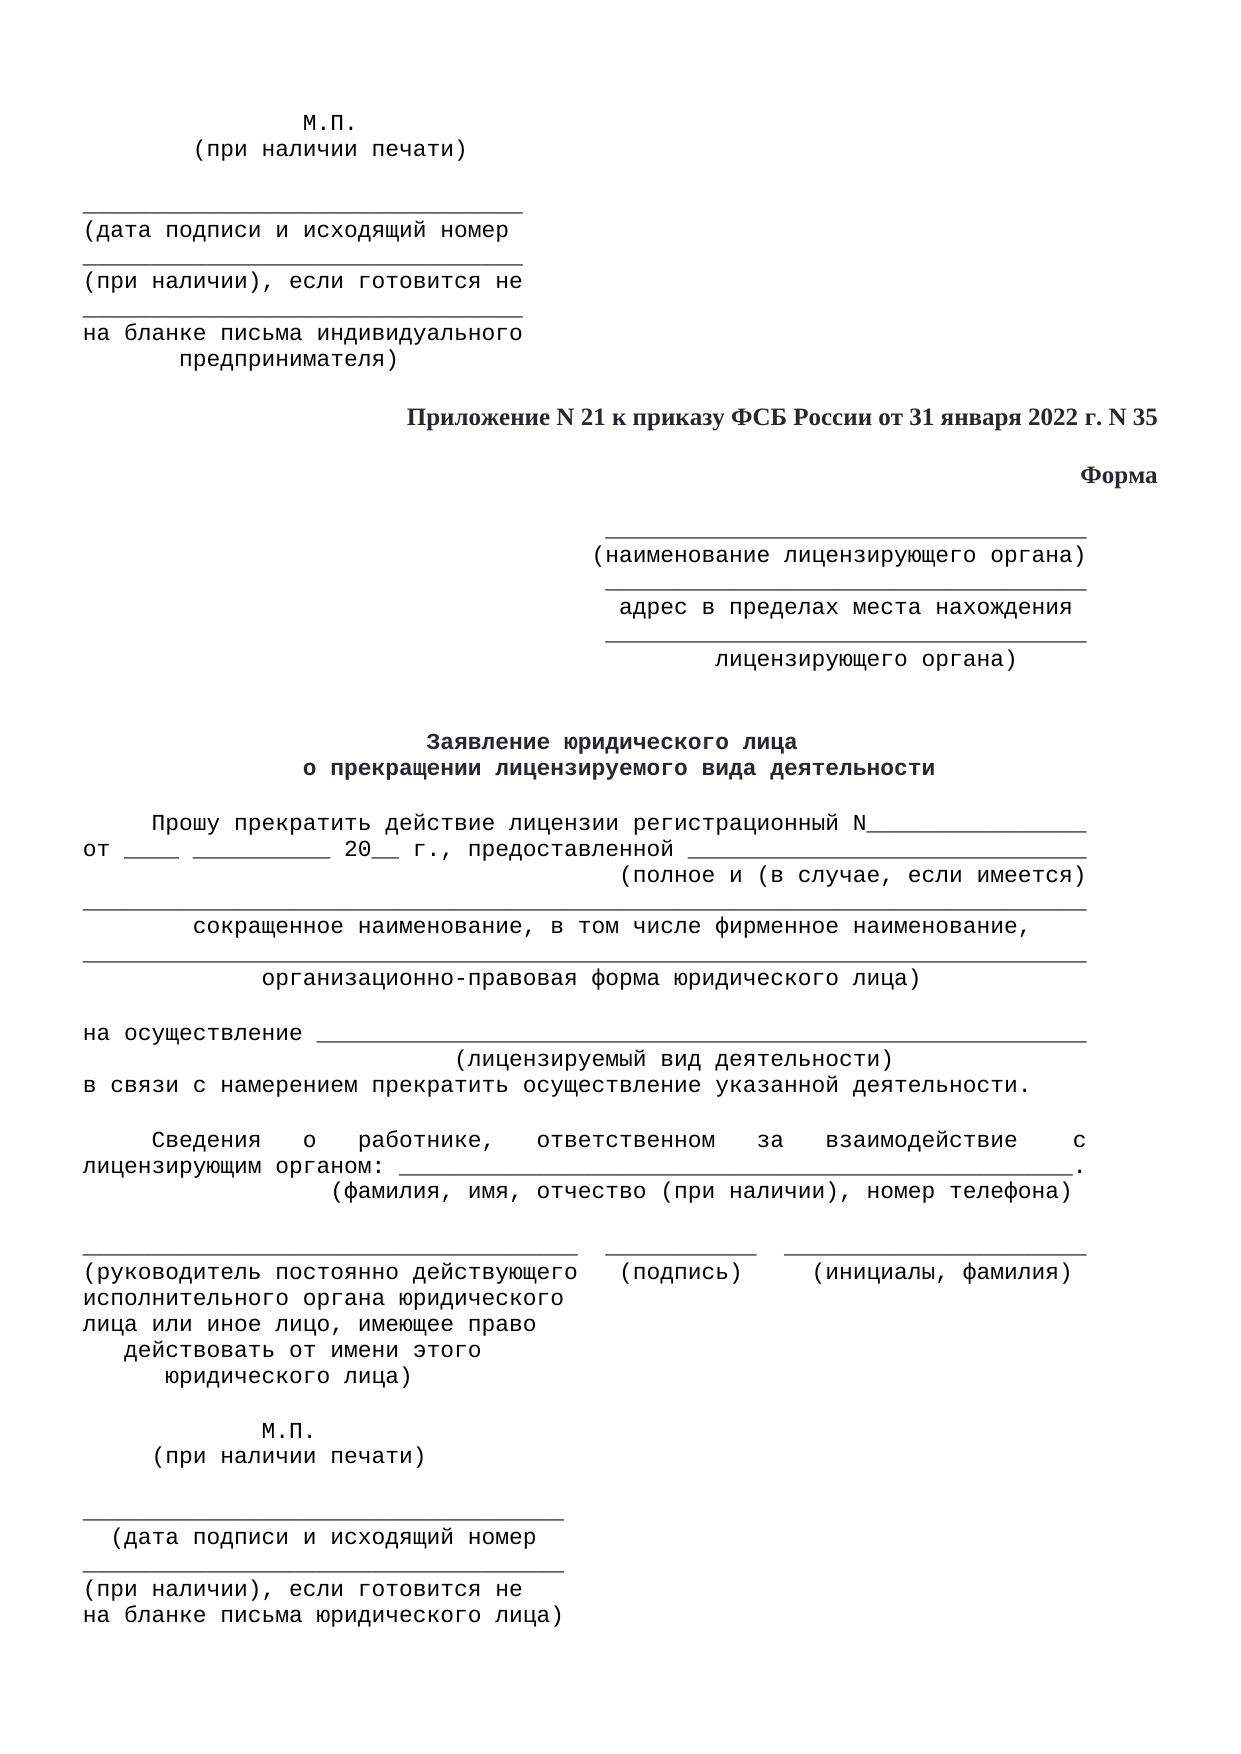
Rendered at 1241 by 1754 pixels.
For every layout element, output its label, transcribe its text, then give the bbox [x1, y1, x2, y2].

text сокращенное наименование, в том числе фирменное наименование, [83, 915, 1157, 941]
text ____________________________________ ___________ ______________________ [83, 1234, 1157, 1261]
text (наименование лицензирующего органа) [83, 543, 1157, 569]
text ___________________________________ [83, 517, 1157, 543]
text (дата подписи и исходящий номер [83, 218, 1157, 244]
text действовать от имени этого [83, 1338, 1157, 1364]
text (полное и (в случае, если имеется) [83, 863, 1157, 889]
text (при наличии печати) [83, 1445, 1157, 1471]
text (руководитель постоянно действующего (подпись) (инициалы, фамилия) [83, 1261, 1157, 1286]
text _________________________________________________________________________ [83, 941, 1157, 967]
text в связи с намерением прекратить осуществление указанной деятельности. [83, 1073, 1157, 1099]
text от ____ __________ 20__ г., предоставленной _____________________________ [83, 837, 1157, 863]
text лицензирующего органа) [83, 647, 1157, 673]
text Сведения о работнике, ответственном за взаимодействие с [83, 1128, 1157, 1154]
text ___________________________________ [83, 1551, 1157, 1577]
text юридического лица) [83, 1364, 1157, 1390]
text М.П. [83, 1419, 1157, 1445]
text ________________________________ [83, 296, 1157, 322]
text Форма [83, 460, 1157, 489]
text Приложение N 21 к приказу ФСБ России от 31 января 2022 г. N 35 [83, 402, 1157, 431]
text ___________________________________ [83, 621, 1157, 647]
text о прекращении лицензируемого вида деятельности [83, 756, 1157, 782]
text на бланке письма юридического лица) [83, 1603, 1157, 1629]
text адрес в пределах места нахождения [83, 595, 1157, 621]
text на бланке письма индивидуального [83, 322, 1157, 348]
text ________________________________ [83, 192, 1157, 218]
text (лицензируемый вид деятельности) [83, 1047, 1157, 1073]
text ___________________________________ [83, 569, 1157, 595]
text предпринимателя) [83, 348, 1157, 374]
text на осуществление ________________________________________________________ [83, 1021, 1157, 1047]
text (при наличии), если готовится не [83, 1577, 1157, 1603]
text лицензирующим органом: _________________________________________________. [83, 1154, 1157, 1180]
text (при наличии), если готовится не [83, 270, 1157, 296]
text (при наличии печати) [83, 137, 1157, 163]
text (дата подписи и исходящий номер [83, 1526, 1157, 1551]
text _________________________________________________________________________ [83, 889, 1157, 915]
text Прошу прекратить действие лицензии регистрационный N________________ [83, 811, 1157, 837]
text лица или иное лицо, имеющее право [83, 1312, 1157, 1338]
text ________________________________ [83, 244, 1157, 270]
text (фамилия, имя, отчество (при наличии), номер телефона) [83, 1180, 1157, 1206]
text организационно-правовая форма юридического лица) [83, 967, 1157, 993]
text ___________________________________ [83, 1499, 1157, 1526]
text М.П. [83, 111, 1157, 137]
text исполнительного органа юридического [83, 1286, 1157, 1312]
text Заявление юридического лица [83, 731, 1157, 756]
